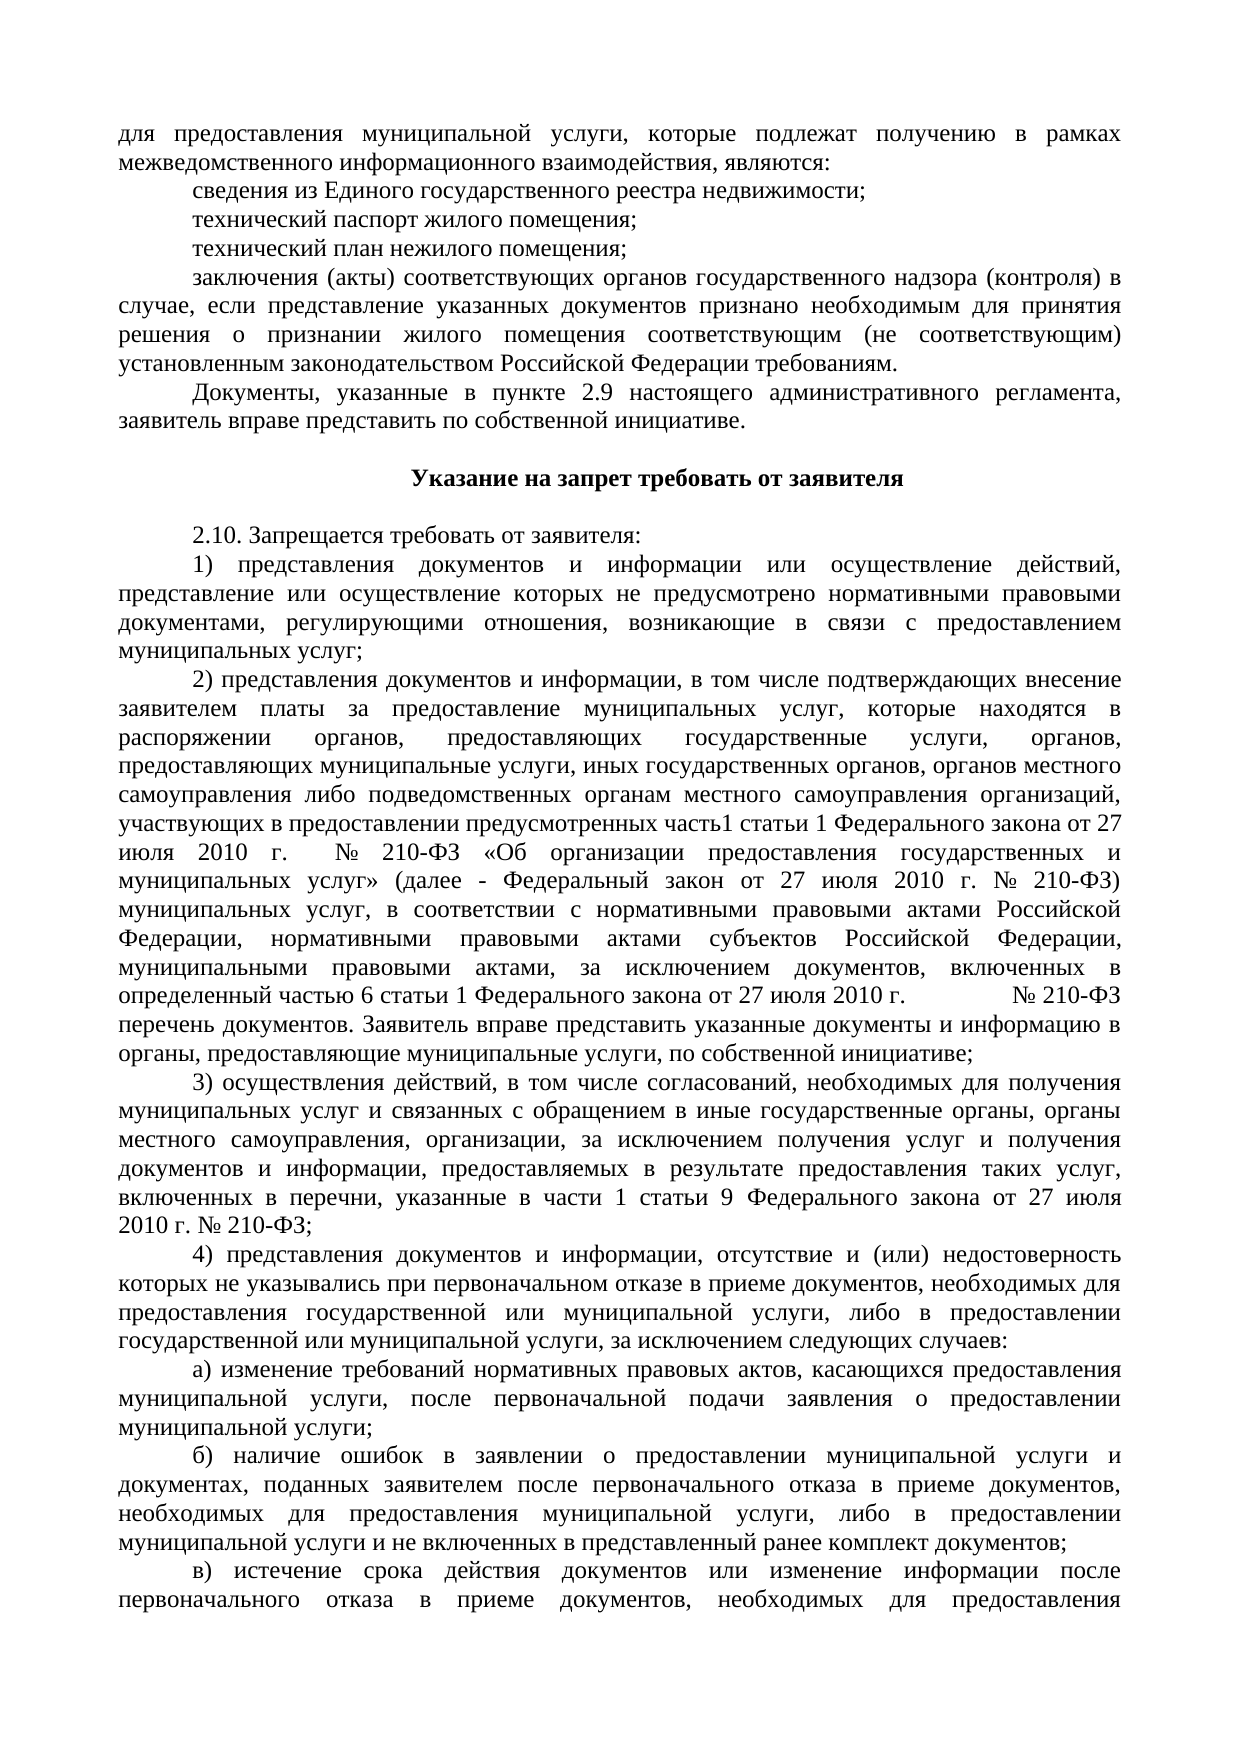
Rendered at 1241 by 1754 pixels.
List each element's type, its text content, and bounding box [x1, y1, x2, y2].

text 4) представления документов и информации, отсутствие и (или) недостоверность которых не указывались при первоначальном отказе в приеме документов, необходимых для предоставления государственной или муниципальной услуги, либо в предоставлении государственной или муниципальной услуги, за исключением следующих случаев: [118, 1239, 1122, 1354]
text в) истечение срока действия документов или изменение информации после первоначального отказа в приеме документов, необходимых для предоставления [118, 1556, 1122, 1613]
text Указание на запрет требовать от заявителя [118, 463, 1122, 492]
text 3) осуществления действий, в том числе согласований, необходимых для получения муниципальных услуг и связанных с обращением в иные государственные органы, органы местного самоуправления, организации, за исключением получения услуг и получения документов и информации, предоставляемых в результате предоставления таких услуг, включенных в перечни, указанные в части 1 статьи 9 Федерального закона от 27 июля 2010 г. № 210-ФЗ; [118, 1067, 1122, 1239]
text б) наличие ошибок в заявлении о предоставлении муниципальной услуги и документах, поданных заявителем после первоначального отказа в приеме документов, необходимых для предоставления муниципальной услуги, либо в предоставлении муниципальной услуги и не включенных в представленный ранее комплект документов; [118, 1441, 1122, 1556]
text 1) представления документов и информации или осуществление действий, представление или осуществление которых не предусмотрено нормативными правовыми документами, регулирующими отношения, возникающие в связи с предоставлением муниципальных услуг; [118, 549, 1122, 664]
text Документы, указанные в пункте 2.9 настоящего административного регламента, заявитель вправе представить по собственной инициативе. [118, 377, 1122, 434]
text 2.10. Запрещается требовать от заявителя: [118, 521, 1122, 549]
text сведения из Единого государственного реестра недвижимости; [118, 176, 1122, 204]
text заключения (акты) соответствующих органов государственного надзора (контроля) в случае, если представление указанных документов признано необходимым для принятия решения о признании жилого помещения соответствующим (не соответствующим) установленным законодательством Российской Федерации требованиям. [118, 262, 1122, 377]
text 2) представления документов и информации, в том числе подтверждающих внесение заявителем платы за предоставление муниципальных услуг, которые находятся в распоряжении органов, предоставляющих государственные услуги, органов, предоставляющих муниципальные услуги, иных государственных органов, органов местного самоуправления либо подведомственных органам местного самоуправления организаций, участвующих в предоставлении предусмотренных часть1 статьи 1 Федерального закона от 27 июля 2010 г. № 210-ФЗ «Об организации предоставления государственных и муниципальных услуг» (далее - Федеральный закон от 27 июля 2010 г. № 210-ФЗ) муниципальных услуг, в соответствии с нормативными правовыми актами Российской Федерации, нормативными правовыми актами субъектов Российской Федерации, муниципальными правовыми актами, за исключением документов, включенных в определенный частью 6 статьи 1 Федерального закона от 27 июля 2010 г. № 210-ФЗ перечень документов. Заявитель вправе представить указанные документы и информацию в органы, предоставляющие муниципальные услуги, по собственной инициативе; [118, 664, 1122, 1067]
text технический паспорт жилого помещения; [118, 204, 1122, 233]
text а) изменение требований нормативных правовых актов, касающихся предоставления муниципальной услуги, после первоначальной подачи заявления о предоставлении муниципальной услуги; [118, 1354, 1122, 1441]
text технический план нежилого помещения; [118, 233, 1122, 262]
text для предоставления муниципальной услуги, которые подлежат получению в рамках межведомственного информационного взаимодействия, являются: [118, 118, 1122, 176]
